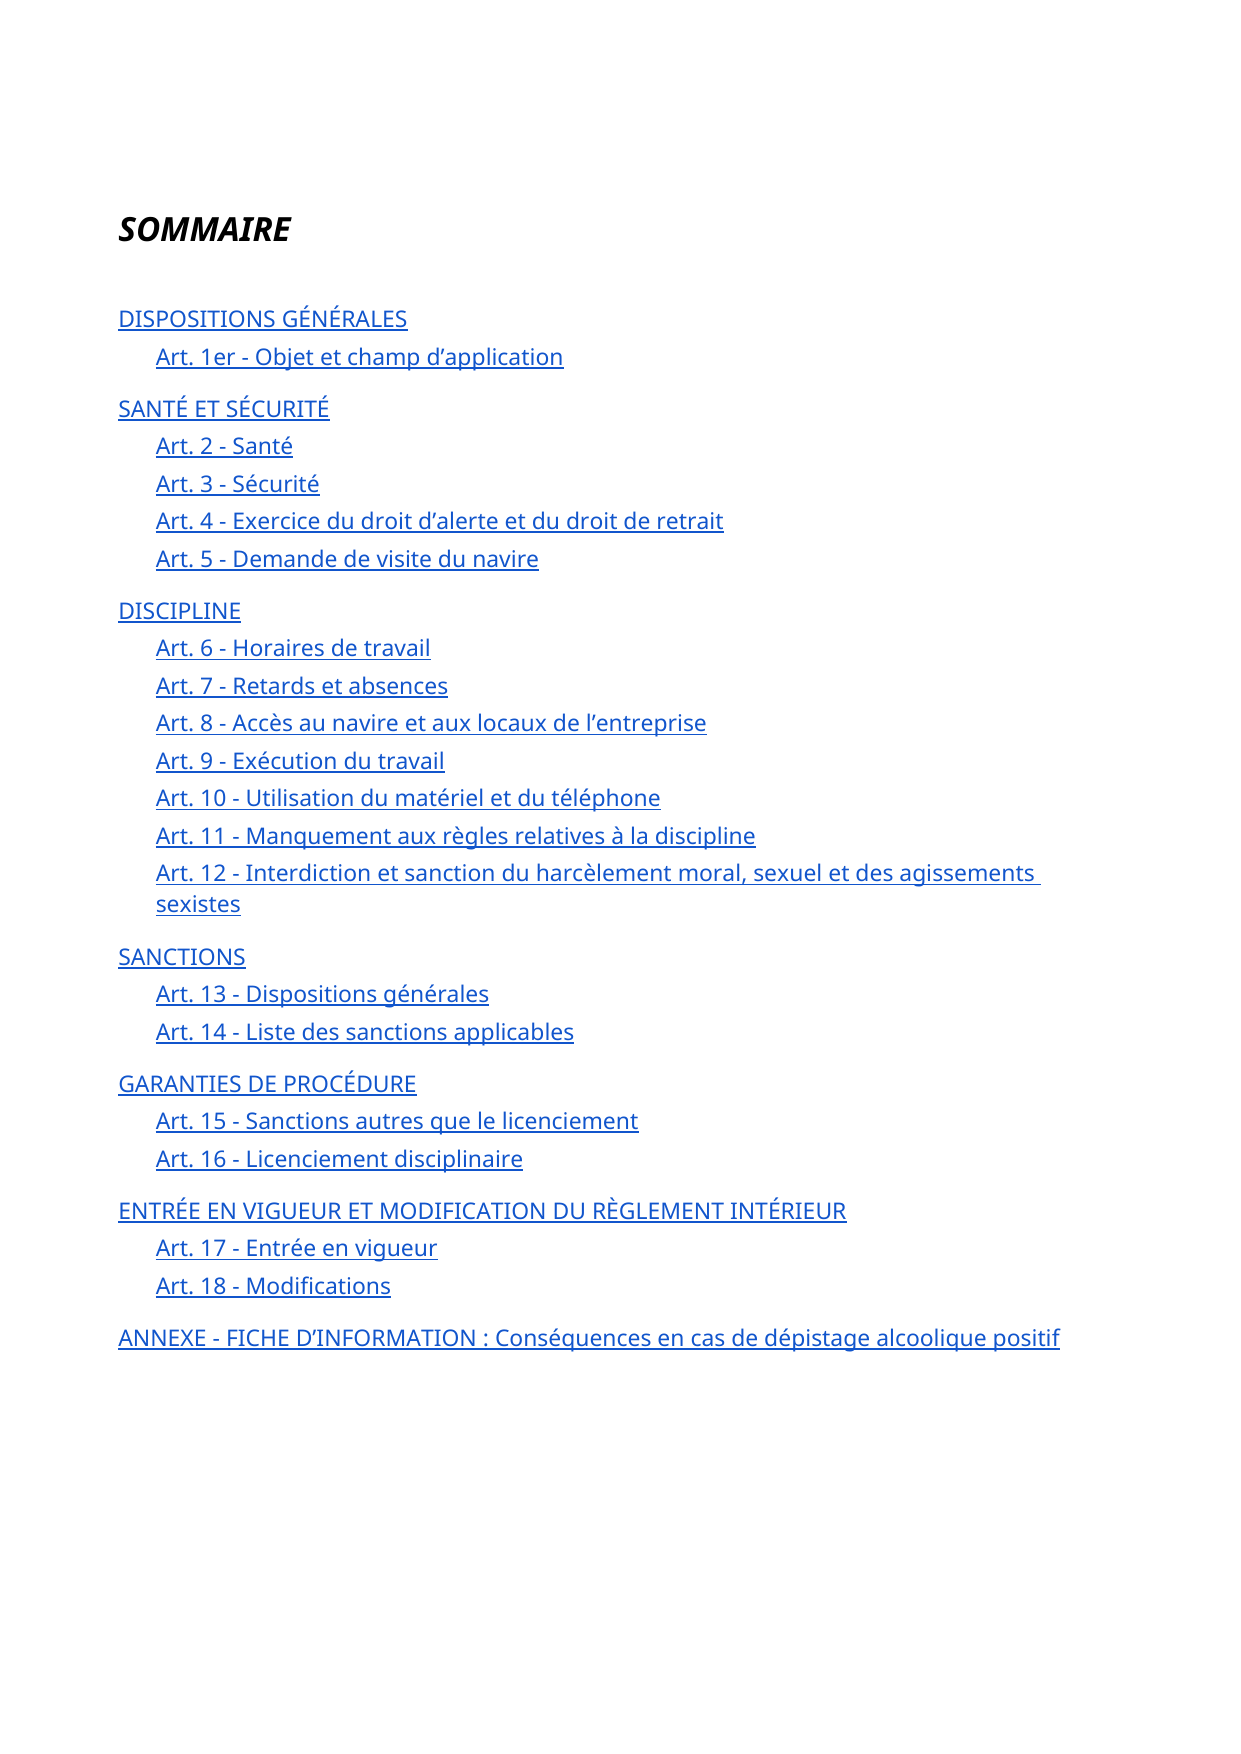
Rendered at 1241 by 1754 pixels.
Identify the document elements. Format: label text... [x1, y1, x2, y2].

text DISCIPLINE [118, 595, 1122, 626]
text SANCTIONS [118, 941, 1122, 972]
text Art. 9 - Exécution du travail [156, 745, 1122, 776]
text Art. 18 - Modifications [156, 1270, 1122, 1301]
text Art. 5 - Demande de visite du navire [156, 543, 1122, 574]
text Art. 13 - Dispositions générales [156, 978, 1122, 1009]
text ENTRÉE EN VIGUEUR ET MODIFICATION DU RÈGLEMENT INTÉRIEUR [118, 1195, 1122, 1226]
text Art. 16 - Licenciement disciplinaire [156, 1143, 1122, 1174]
text DISPOSITIONS GÉNÉRALES [118, 303, 1122, 334]
text Art. 10 - Utilisation du matériel et du téléphone [156, 782, 1122, 813]
title SOMMAIRE [118, 206, 1122, 251]
text Art. 11 - Manquement aux règles relatives à la discipline [156, 820, 1122, 851]
text ANNEXE - FICHE D’INFORMATION : Conséquences en cas de dépistage alcoolique positif [118, 1322, 1122, 1353]
text Art. 3 - Sécurité [156, 468, 1122, 499]
text Art. 4 - Exercice du droit d’alerte et du droit de retrait [156, 505, 1122, 536]
text GARANTIES DE PROCÉDURE [118, 1068, 1122, 1099]
text Art. 7 - Retards et absences [156, 670, 1122, 701]
text Art. 8 - Accès au navire et aux locaux de l’entreprise [156, 707, 1122, 738]
text Art. 15 - Sanctions autres que le licenciement [156, 1105, 1122, 1136]
text Art. 17 - Entrée en vigueur [156, 1232, 1122, 1263]
text Art. 6 - Horaires de travail [156, 632, 1122, 663]
text Art. 14 - Liste des sanctions applicables [156, 1016, 1122, 1047]
text Art. 2 - Santé [156, 430, 1122, 461]
text SANTÉ ET SÉCURITÉ [118, 393, 1122, 424]
text Art. 12 - Interdiction et sanction du harcèlement moral, sexuel et des agissements sexistes [156, 857, 1122, 920]
text Art. 1er - Objet et champ d’application [156, 341, 1122, 372]
